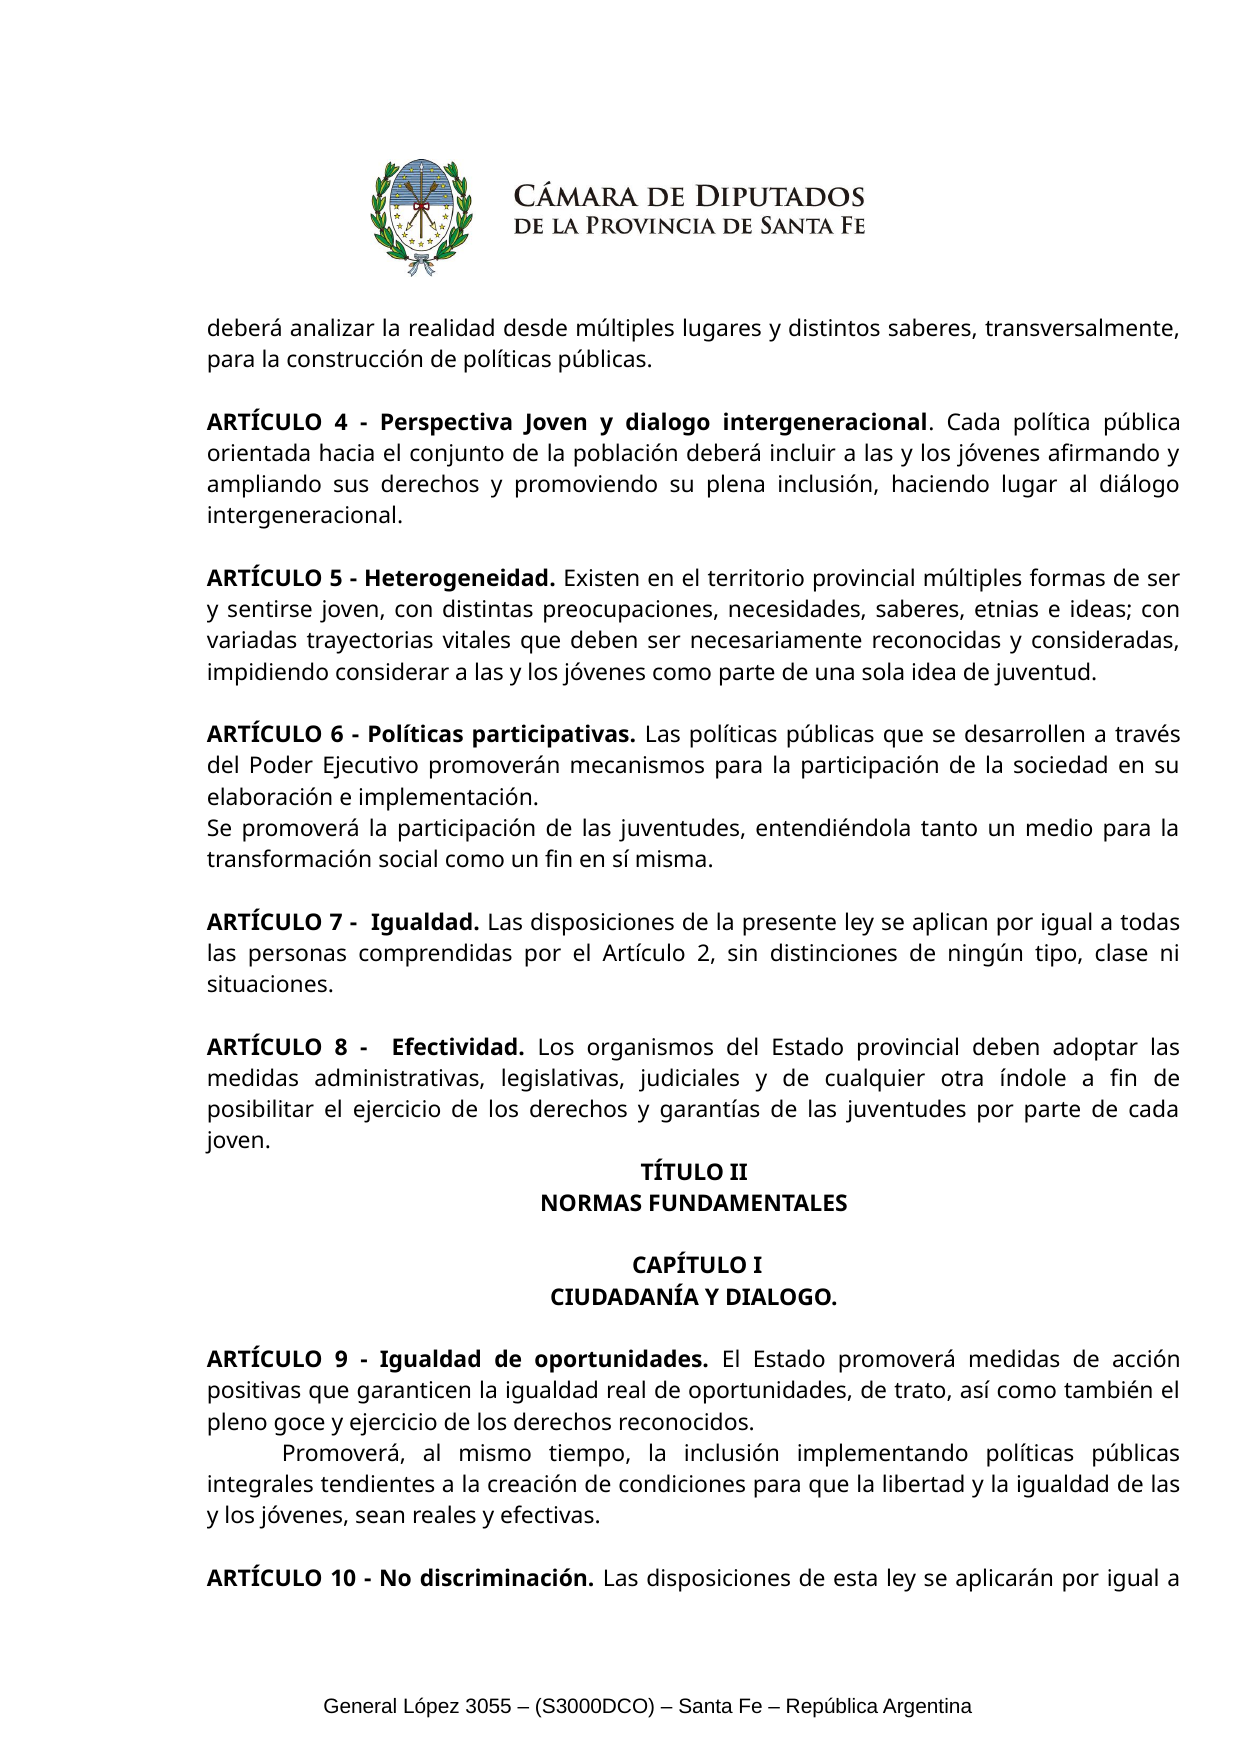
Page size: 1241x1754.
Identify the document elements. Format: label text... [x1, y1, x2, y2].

text Se promoverá la participación de las juventudes, entendiéndola tanto un medio para la transformación social como un fin en sí misma. [207, 812, 1181, 874]
text CIUDADANÍA Y DIALOGO. [207, 1281, 1181, 1312]
text ARTÍCULO 8 - Efectividad. Los organismos del Estado provincial deben adoptar las medidas administrativas, legislativas, judiciales y de cualquier otra índole a fin de posibilitar el ejercicio de los derechos y garantías de las juventudes por parte de cada joven. [207, 1031, 1181, 1156]
text ARTÍCULO 6 - Políticas participativas. Las políticas públicas que se desarrollen a través del Poder Ejecutivo promoverán mecanismos para la participación de la sociedad en su elaboración e implementación. [207, 718, 1181, 812]
text NORMAS FUNDAMENTALES [207, 1187, 1181, 1218]
text ARTÍCULO 7 - Igualdad. Las disposiciones de la presente ley se aplican por igual a todas las personas comprendidas por el Artículo 2, sin distinciones de ningún tipo, clase ni situaciones. [207, 906, 1181, 999]
text ARTÍCULO 5 - Heterogeneidad. Existen en el territorio provincial múltiples formas de ser y sentirse joven, con distintas preocupaciones, necesidades, saberes, etnias e ideas; con variadas trayectorias vitales que deben ser necesariamente reconocidas y consideradas, impidiendo considerar a las y los jóvenes como parte de una sola idea de juventud. [207, 562, 1181, 687]
text ARTÍCULO 10 - No discriminación. Las disposiciones de esta ley se aplicarán por igual a [207, 1562, 1181, 1593]
text CAPÍTULO I [207, 1249, 1181, 1281]
text TÍTULO II [207, 1156, 1181, 1187]
text ARTÍCULO 9 - Igualdad de oportunidades. El Estado promoverá medidas de acción positivas que garanticen la igualdad real de oportunidades, de trato, así como también el pleno goce y ejercicio de los derechos reconocidos. [207, 1343, 1181, 1437]
picture [370, 159, 865, 281]
text Promoverá, al mismo tiempo, la inclusión implementando políticas públicas integrales tendientes a la creación de condiciones para que la libertad y la igualdad de las y los jóvenes, sean reales y efectivas. [207, 1437, 1181, 1531]
text deberá analizar la realidad desde múltiples lugares y distintos saberes, transversalmente, para la construcción de políticas públicas. [207, 312, 1181, 374]
text ARTÍCULO 4 - Perspectiva Joven y dialogo intergeneracional. Cada política pública orientada hacia el conjunto de la población deberá incluir a las y los jóvenes afirmando y ampliando sus derechos y promoviendo su plena inclusión, haciendo lugar al diálogo intergeneracional. [207, 406, 1181, 531]
